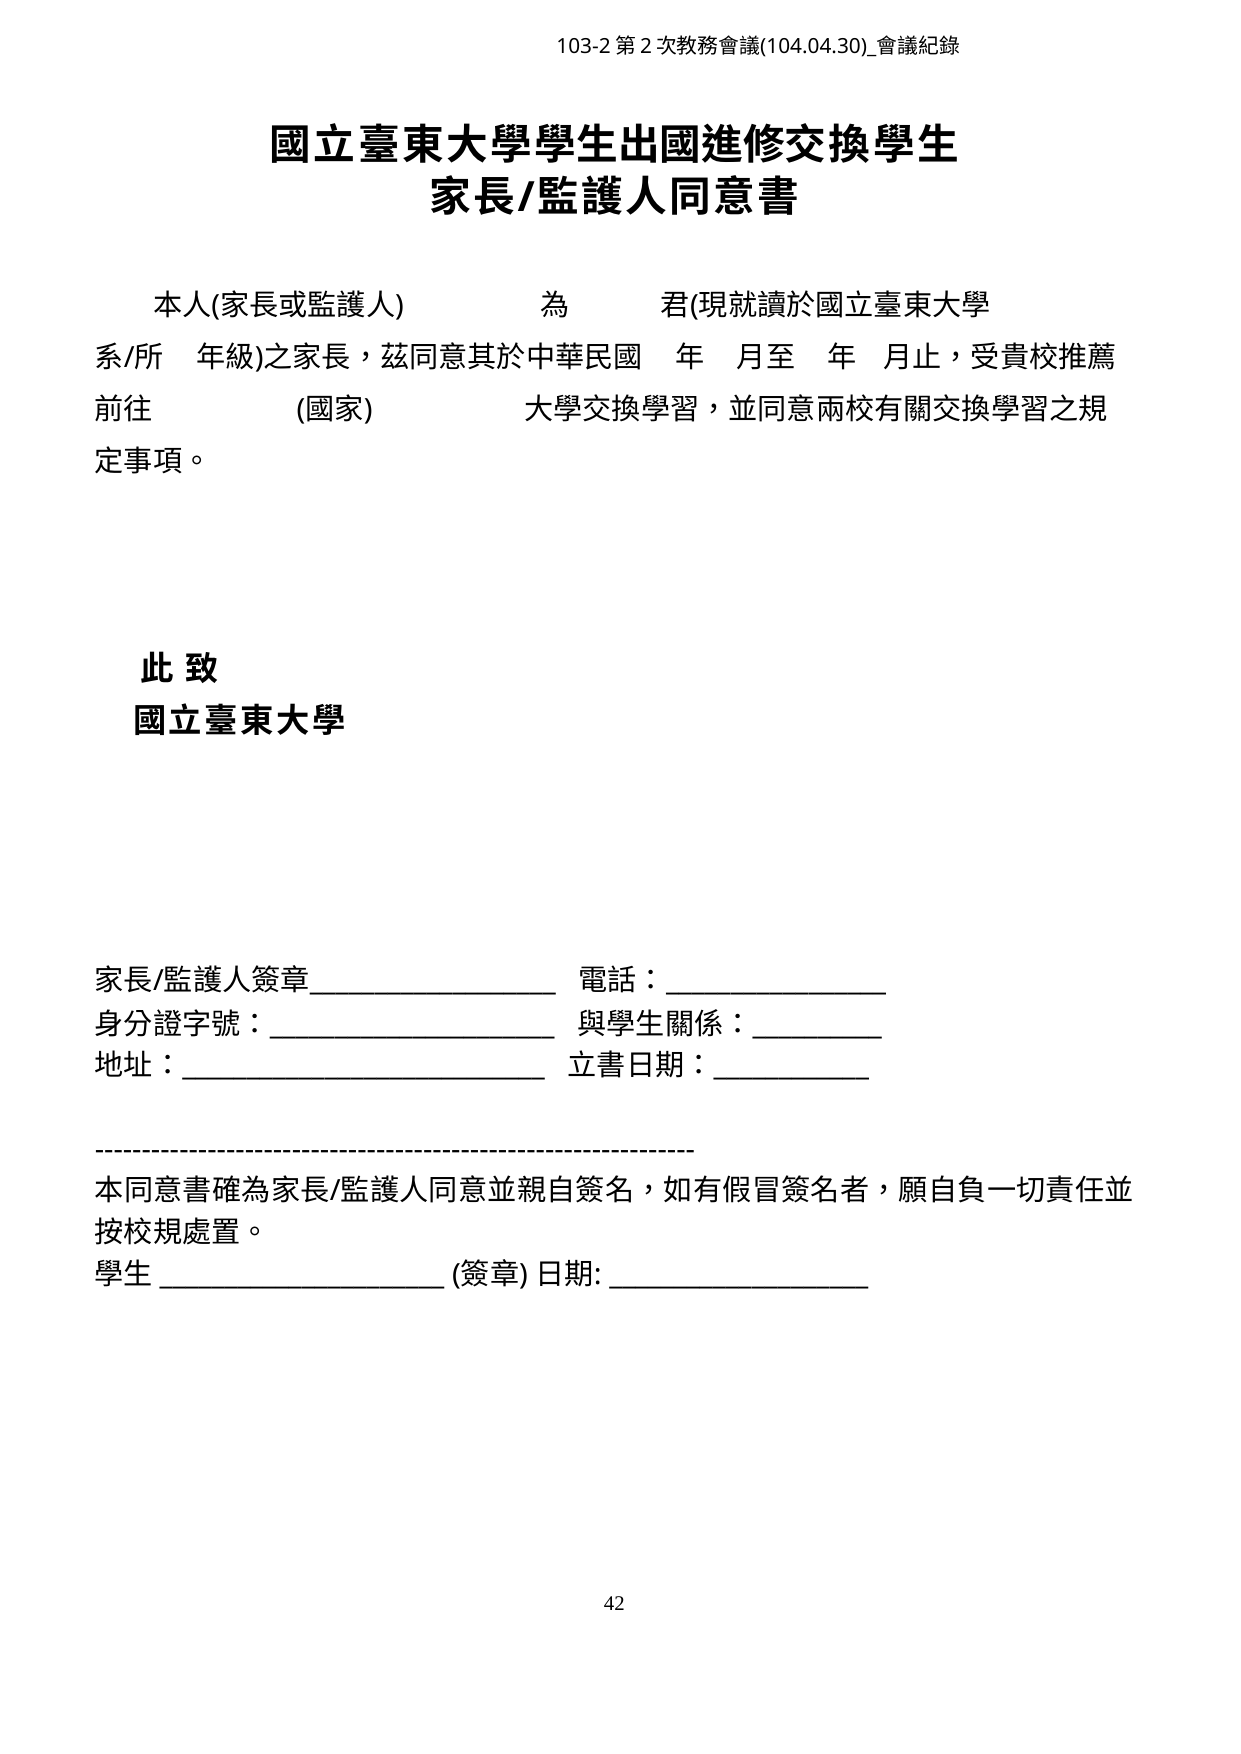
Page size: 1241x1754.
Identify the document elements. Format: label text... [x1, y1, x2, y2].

text 身分證字號：______________________ 與學生關係：__________ [94, 1001, 1134, 1042]
text 此 致 [94, 638, 1134, 690]
text 本人(家長或監護人) 為 君(現就讀於國立臺東大學 系/所 年級)之家長，茲同意其於中華民國 年 月至 年 月止，受貴校推薦前往 (國家) 大學交換學習，並同意兩校有關交換學習之規定事項。 [94, 274, 1134, 482]
text 家長/監護人簽章___________________ 電話：_________________ [94, 949, 1134, 1001]
text 國立臺東大學 [94, 690, 1134, 742]
text 學生 ______________________ (簽章) 日期: ____________________ [94, 1251, 1134, 1292]
text 本同意書確為家長/監護人同意並親自簽名，如有假冒簽名者，願自負一切責任並按校規處置。 [94, 1167, 1134, 1251]
text 地址：____________________________ 立書日期：____________ [94, 1042, 1134, 1084]
text 國立臺東大學學生出國進修交換學生 [94, 117, 1134, 169]
text ---------------------------------------------------------------- [94, 1126, 1134, 1167]
text 家長/監護人同意書 [94, 169, 1134, 222]
